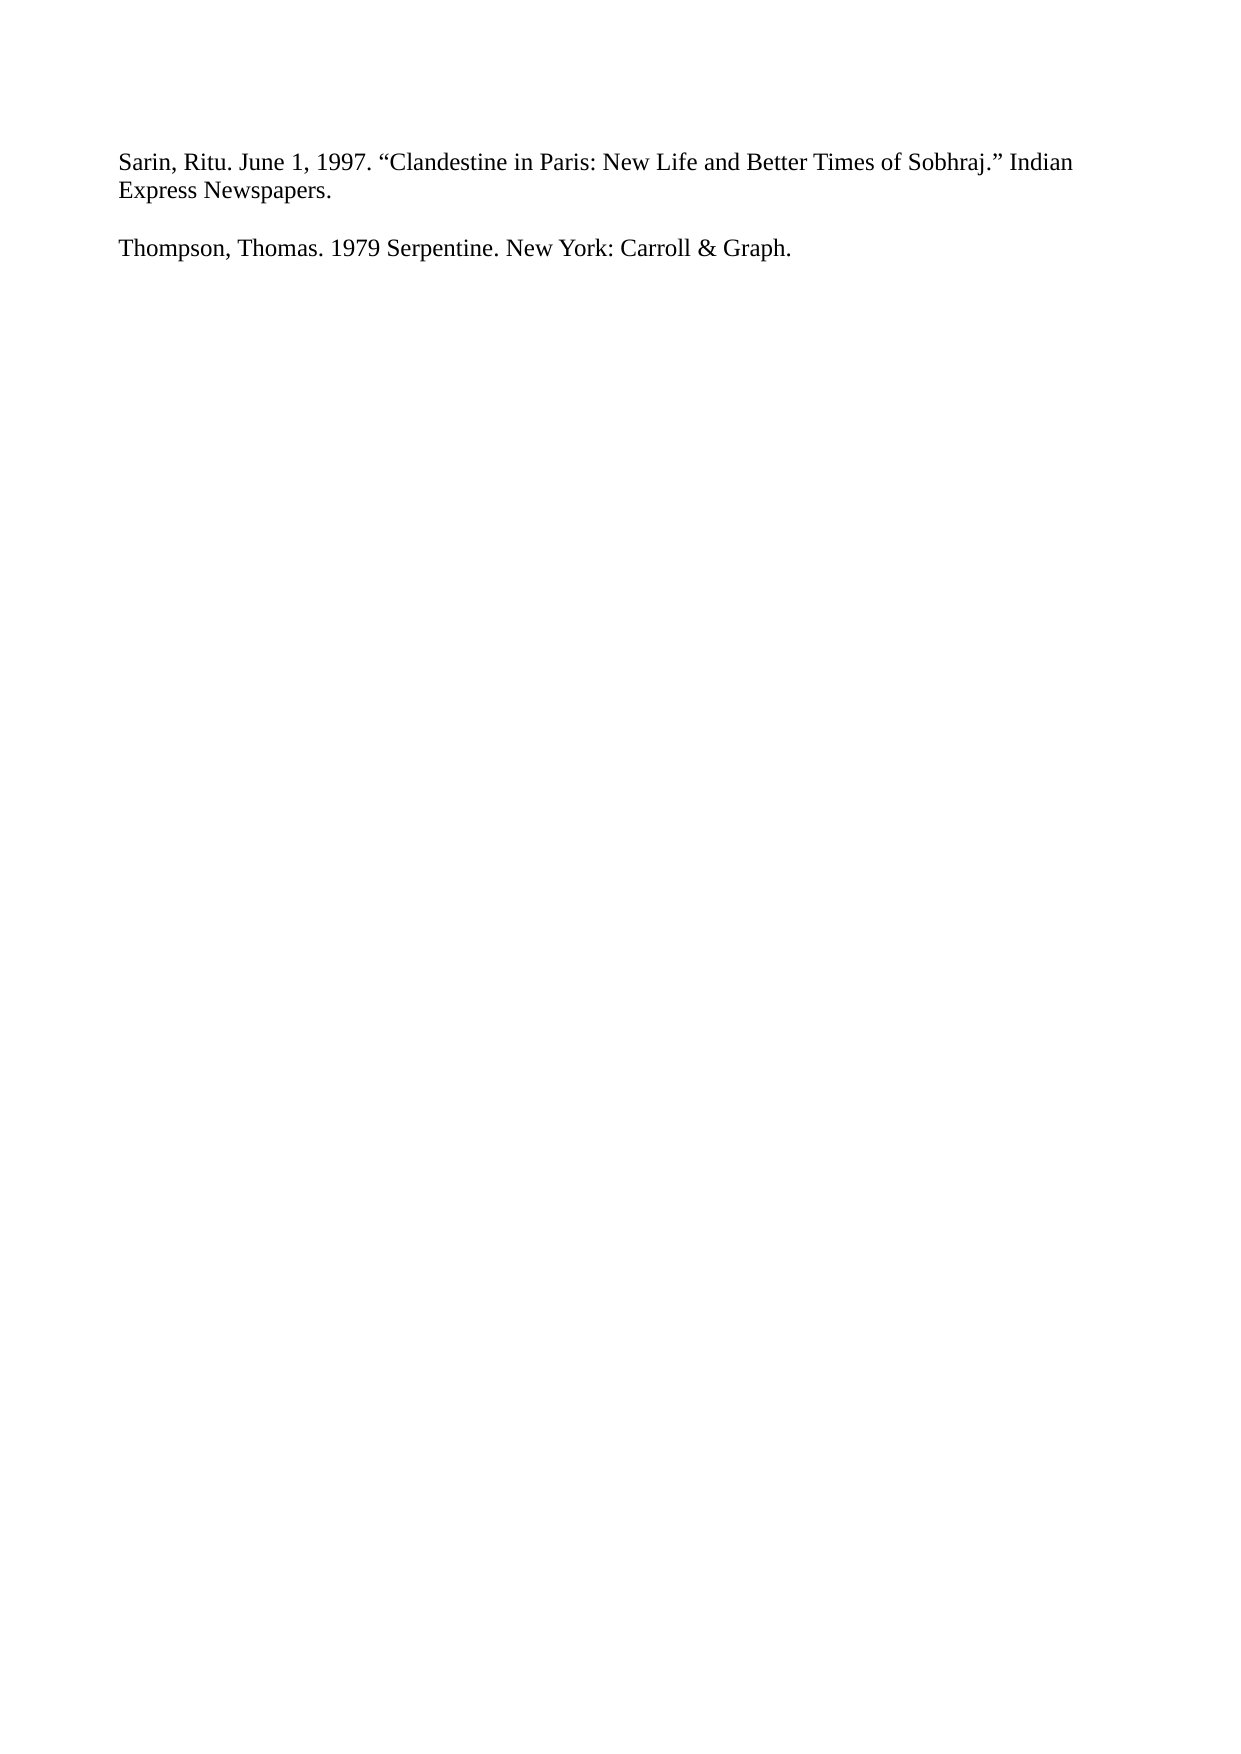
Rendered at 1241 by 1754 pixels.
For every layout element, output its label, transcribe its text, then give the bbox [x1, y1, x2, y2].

text Sarin, Ritu. June 1, 1997. “Clandestine in Paris: New Life and Better Times of Sobhraj.” Indian Express Newspapers. [118, 147, 1122, 204]
text Thompson, Thomas. 1979 Serpentine. New York: Carroll & Graph. [118, 233, 1122, 262]
